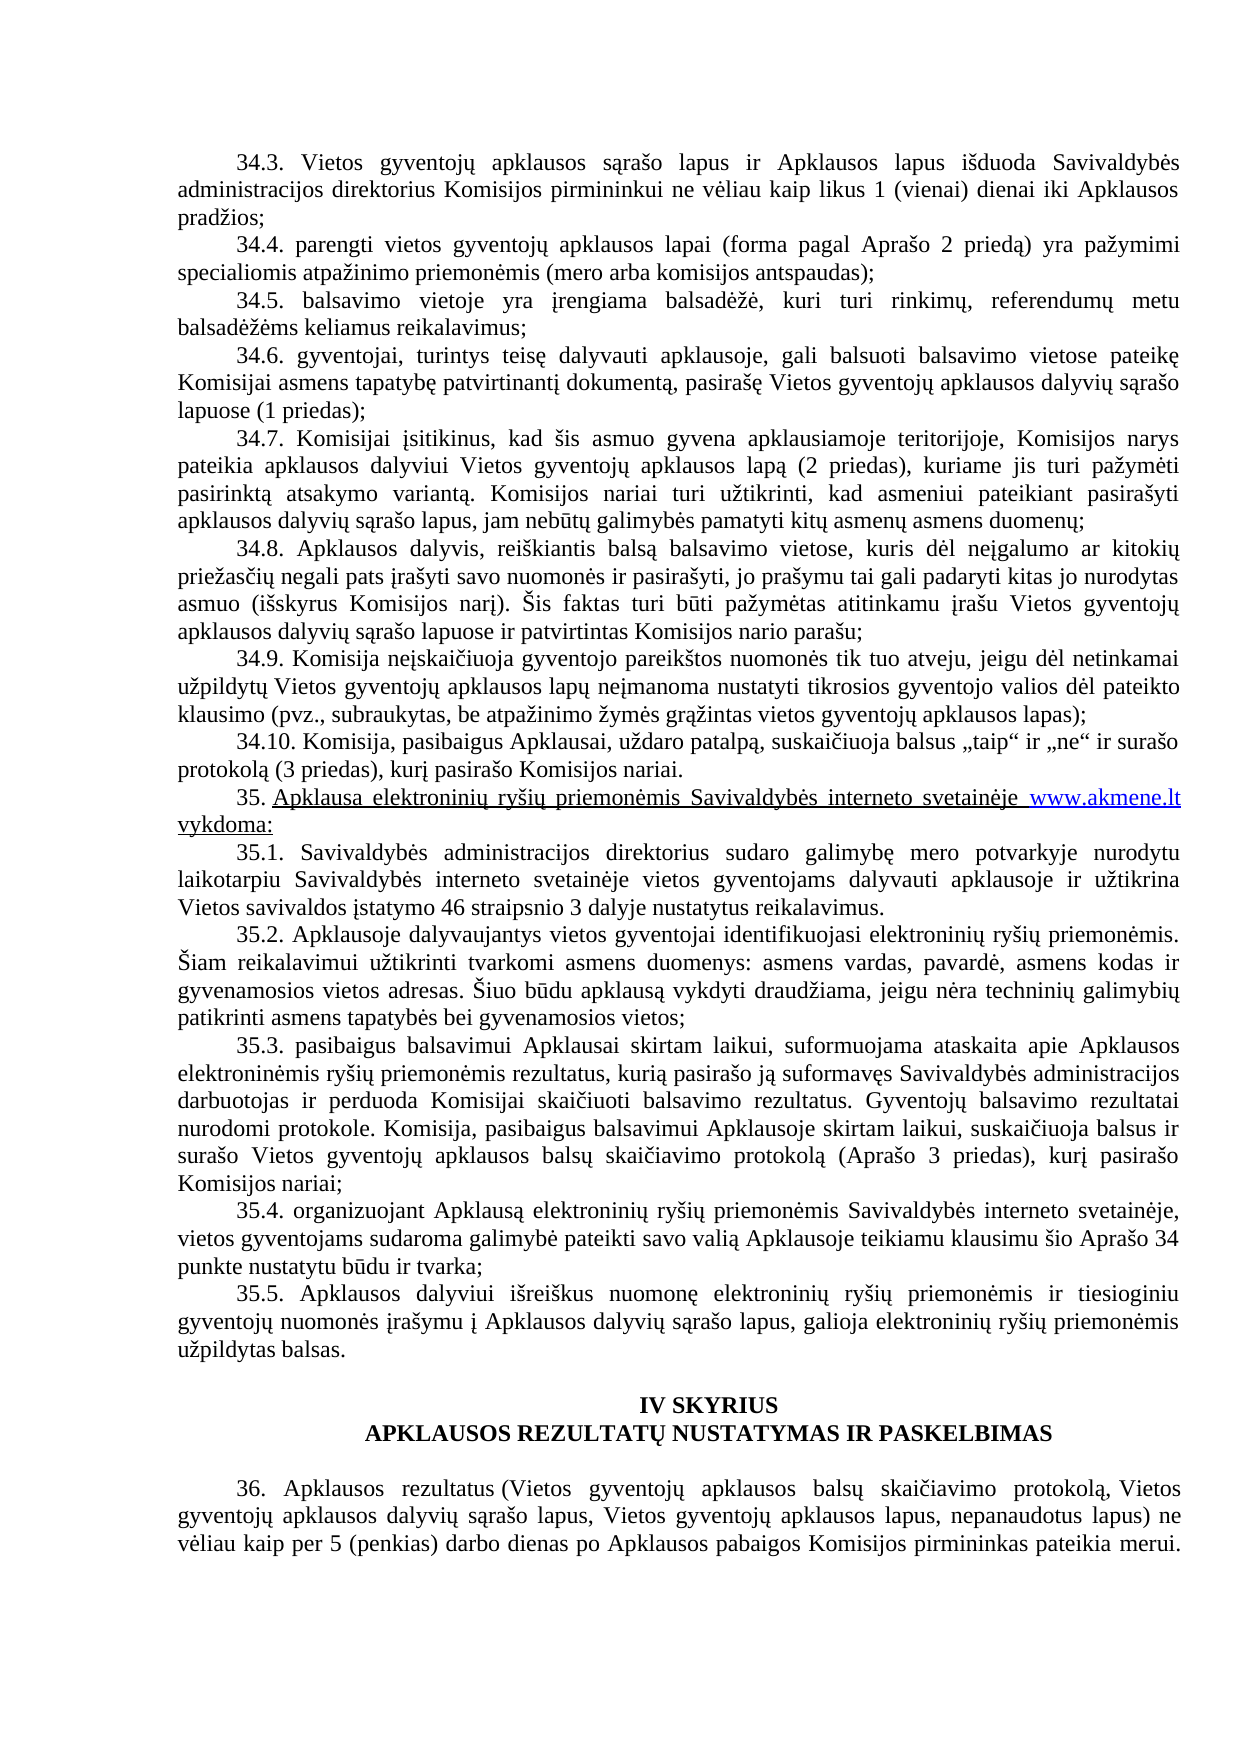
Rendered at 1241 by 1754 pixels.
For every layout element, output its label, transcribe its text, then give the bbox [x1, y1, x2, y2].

text 35. Apklausa elektroninių ryšių priemonėmis Savivaldybės interneto svetainėje www.akmene.lt vykdoma: [177, 782, 1181, 838]
text APKLAUSOS REZULTATŲ NUSTATYMAS IR PASKELBIMAS [177, 1418, 1181, 1446]
text 34.10. Komisija, pasibaigus Apklausai, uždaro patalpą, suskaičiuoja balsus „taip“ ir „ne“ ir surašo protokolą (3 priedas), kurį pasirašo Komisijos nariai. [177, 727, 1181, 782]
text 35.3. pasibaigus balsavimui Apklausai skirtam laikui, suformuojama ataskaita apie Apklausos elektroninėmis ryšių priemonėmis rezultatus, kurią pasirašo ją suformavęs Savivaldybės administracijos darbuotojas ir perduoda Komisijai skaičiuoti balsavimo rezultatus. Gyventojų balsavimo rezultatai nurodomi protokole. Komisija, pasibaigus balsavimui Apklausoje skirtam laikui, suskaičiuoja balsus ir surašo Vietos gyventojų apklausos balsų skaičiavimo protokolą (Aprašo 3 priedas), kurį pasirašo Komisijos nariai; [177, 1031, 1181, 1197]
text 34.9. Komisija neįskaičiuoja gyventojo pareikštos nuomonės tik tuo atveju, jeigu dėl netinkamai užpildytų Vietos gyventojų apklausos lapų neįmanoma nustatyti tikrosios gyventojo valios dėl pateikto klausimo (pvz., subraukytas, be atpažinimo žymės grąžintas vietos gyventojų apklausos lapas); [177, 644, 1181, 727]
text 35.4. organizuojant Apklausą elektroninių ryšių priemonėmis Savivaldybės interneto svetainėje, vietos gyventojams sudaroma galimybė pateikti savo valią Apklausoje teikiamu klausimu šio Aprašo 34 punkte nustatytu būdu ir tvarka; [177, 1197, 1181, 1279]
text 34.7. Komisijai įsitikinus, kad šis asmuo gyvena apklausiamoje teritorijoje, Komisijos narys pateikia apklausos dalyviui Vietos gyventojų apklausos lapą (2 priedas), kuriame jis turi pažymėti pasirinktą atsakymo variantą. Komisijos nariai turi užtikrinti, kad asmeniui pateikiant pasirašyti apklausos dalyvių sąrašo lapus, jam nebūtų galimybės pamatyti kitų asmenų asmens duomenų; [177, 424, 1181, 534]
text 34.6. gyventojai, turintys teisę dalyvauti apklausoje, gali balsuoti balsavimo vietose pateikę Komisijai asmens tapatybę patvirtinantį dokumentą, pasirašę Vietos gyventojų apklausos dalyvių sąrašo lapuose (1 priedas); [177, 341, 1181, 424]
text 35.5. Apklausos dalyviui išreiškus nuomonę elektroninių ryšių priemonėmis ir tiesioginiu gyventojų nuomonės įrašymu į Apklausos dalyvių sąrašo lapus, galioja elektroninių ryšių priemonėmis užpildytas balsas. [177, 1279, 1181, 1362]
text 34.3. Vietos gyventojų apklausos sąrašo lapus ir Apklausos lapus išduoda Savivaldybės administracijos direktorius Komisijos pirmininkui ne vėliau kaip likus 1 (vienai) dienai iki Apklausos pradžios; [177, 148, 1181, 230]
text 34.5. balsavimo vietoje yra įrengiama balsadėžė, kuri turi rinkimų, referendumų metu balsadėžėms keliamus reikalavimus; [177, 286, 1181, 341]
text 35.2. Apklausoje dalyvaujantys vietos gyventojai identifikuojasi elektroninių ryšių priemonėmis. Šiam reikalavimui užtikrinti tvarkomi asmens duomenys: asmens vardas, pavardė, asmens kodas ir gyvenamosios vietos adresas. Šiuo būdu apklausą vykdyti draudžiama, jeigu nėra techninių galimybių patikrinti asmens tapatybės bei gyvenamosios vietos; [177, 921, 1181, 1031]
text 36. Apklausos rezultatus (Vietos gyventojų apklausos balsų skaičiavimo protokolą, Vietos gyventojų apklausos dalyvių sąrašo lapus, Vietos gyventojų apklausos lapus, nepanaudotus lapus) ne vėliau kaip per 5 (penkias) darbo dienas po Apklausos pabaigos Komisijos pirmininkas pateikia merui. [177, 1474, 1181, 1557]
text IV SKYRIUS [177, 1391, 1181, 1418]
text 34.8. Apklausos dalyvis, reiškiantis balsą balsavimo vietose, kuris dėl neįgalumo ar kitokių priežasčių negali pats įrašyti savo nuomonės ir pasirašyti, jo prašymu tai gali padaryti kitas jo nurodytas asmuo (išskyrus Komisijos narį). Šis faktas turi būti pažymėtas atitinkamu įrašu Vietos gyventojų apklausos dalyvių sąrašo lapuose ir patvirtintas Komisijos nario parašu; [177, 534, 1181, 644]
text 34.4. parengti vietos gyventojų apklausos lapai (forma pagal Aprašo 2 priedą) yra pažymimi specialiomis atpažinimo priemonėmis (mero arba komisijos antspaudas); [177, 230, 1181, 286]
text 35.1. Savivaldybės administracijos direktorius sudaro galimybę mero potvarkyje nurodytu laikotarpiu Savivaldybės interneto svetainėje vietos gyventojams dalyvauti apklausoje ir užtikrina Vietos savivaldos įstatymo 46 straipsnio 3 dalyje nustatytus reikalavimus. [177, 838, 1181, 921]
